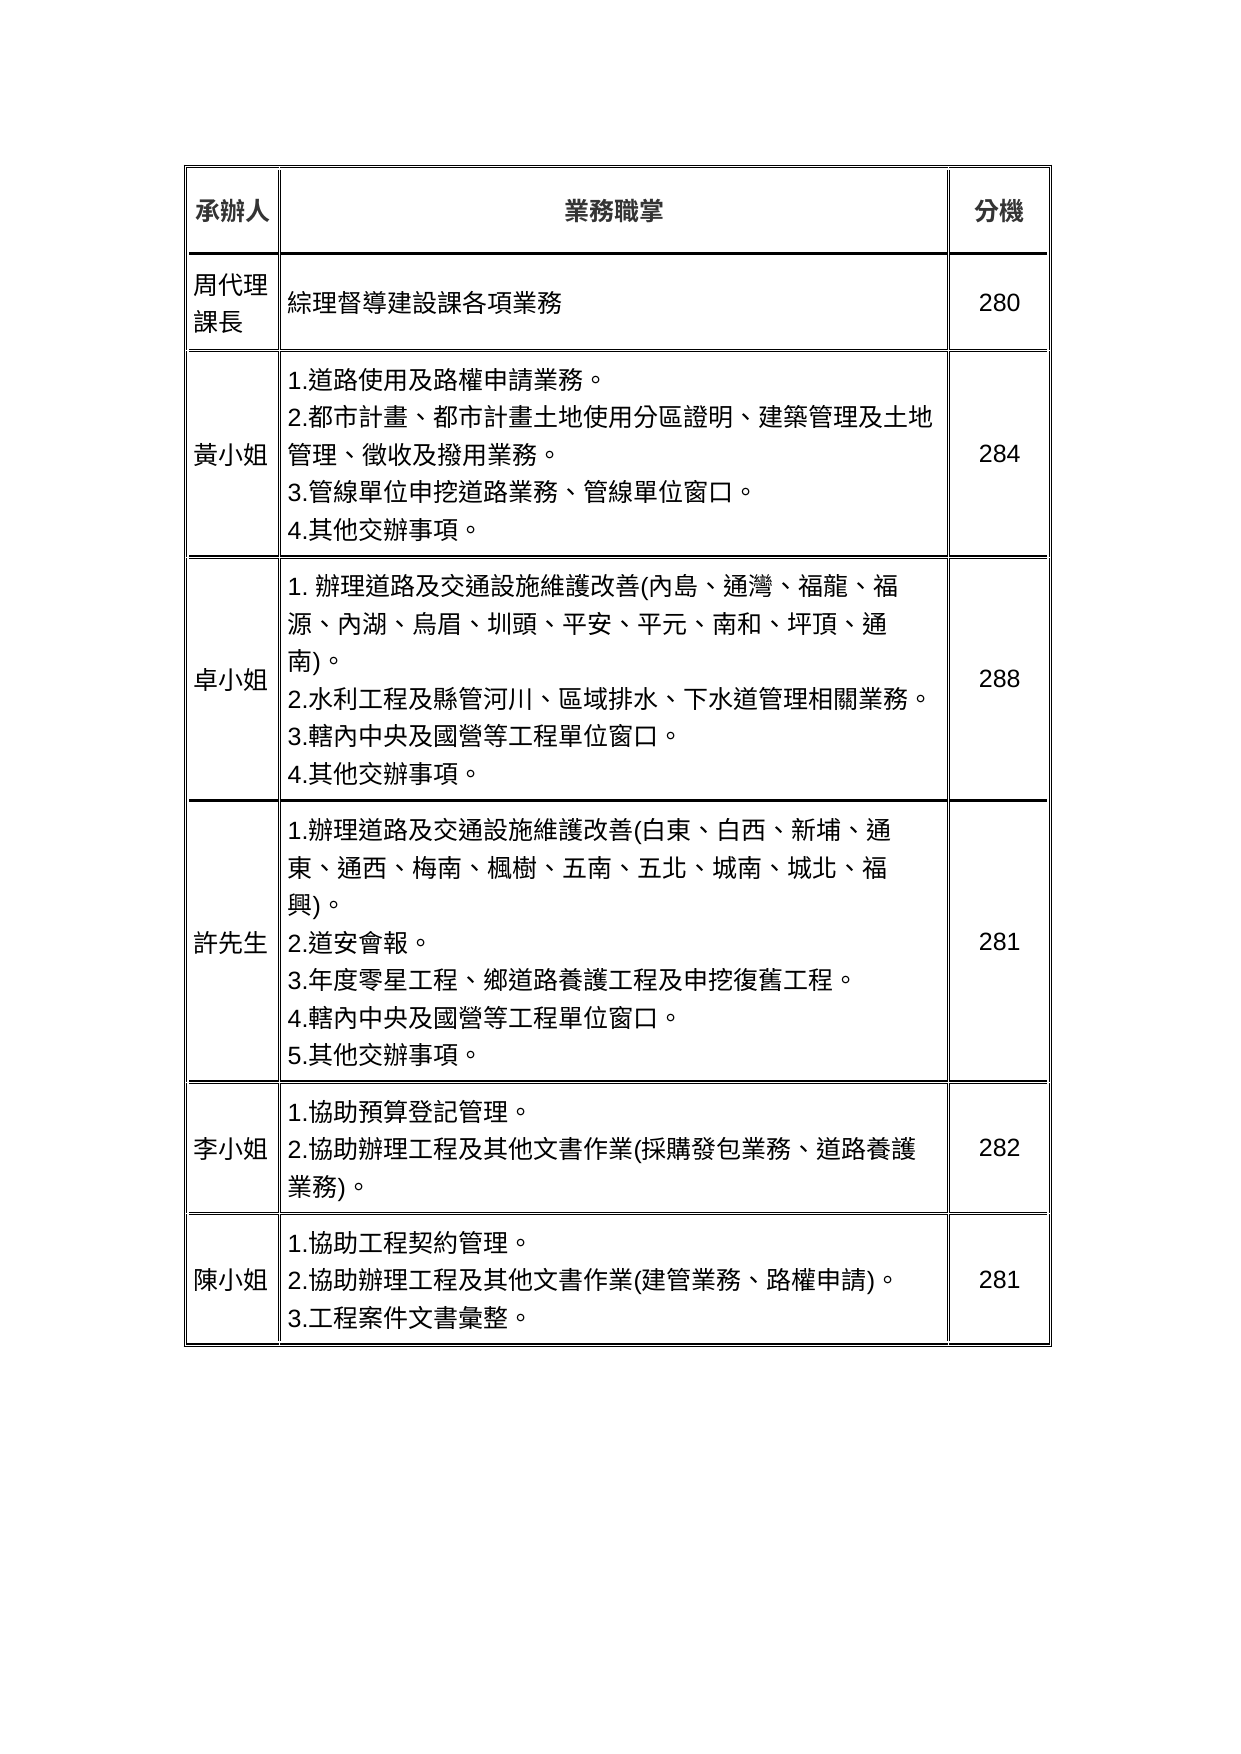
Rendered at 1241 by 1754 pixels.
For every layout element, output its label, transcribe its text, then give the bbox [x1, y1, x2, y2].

table_cell 周代理課長 [187, 252, 278, 349]
table_cell 1.道路使用及路權申請業務。 2.都市計畫、都市計畫土地使用分區證明、建築管理及土地管理、徵收及撥用業務。 3.管線單位申挖道路業務、管線單位窗口。 4.其他交辦事項。 [281, 352, 947, 555]
table_cell 許先生 [187, 799, 278, 1080]
table_cell 1.辦理道路及交通設施維護改善(白東、白西、新埔、通東、通西、梅南、楓樹、五南、五北、城南、城北、福興)。 2.道安會報。 3.年度零星工程、鄉道路養護工程及申挖復舊工程。 4.轄內中央及國營等工程單位窗口。 5.其他交辦事項。 [281, 802, 947, 1080]
table_cell 卓小姐 [187, 555, 278, 799]
table_cell 1. 辦理道路及交通設施維護改善(內島、通灣、福龍、福源、內湖、烏眉、圳頭、平安、平元、南和、坪頂、通南)。 2.水利工程及縣管河川、區域排水、下水道管理相關業務。 3.轄內中央及國營等工程單位窗口。 4.其他交辦事項。 [281, 559, 947, 799]
table_cell 280 [950, 252, 1049, 349]
table_cell 282 [950, 1080, 1049, 1212]
table_header 業務職掌 [280, 168, 949, 252]
table_cell 288 [950, 555, 1049, 799]
table_header 分機 [949, 168, 1049, 252]
table_cell 281 [949, 1212, 1050, 1343]
table_cell 陳小姐 [185, 1212, 279, 1343]
table_header 承辦人 [187, 168, 279, 252]
table_cell 284 [949, 349, 1050, 555]
table_cell 1.協助預算登記管理。 2.協助辦理工程及其他文書作業(採購發包業務、道路養護業務)。 [281, 1084, 947, 1212]
table_cell 黃小姐 [185, 349, 279, 555]
table_cell 281 [950, 799, 1049, 1080]
table_cell 李小姐 [187, 1080, 278, 1212]
table_cell 綜理督導建設課各項業務 [281, 255, 947, 349]
table_cell 1.協助工程契約管理。 2.協助辦理工程及其他文書作業(建管業務、路權申請)。 3.工程案件文書彙整。 [280, 1215, 949, 1343]
